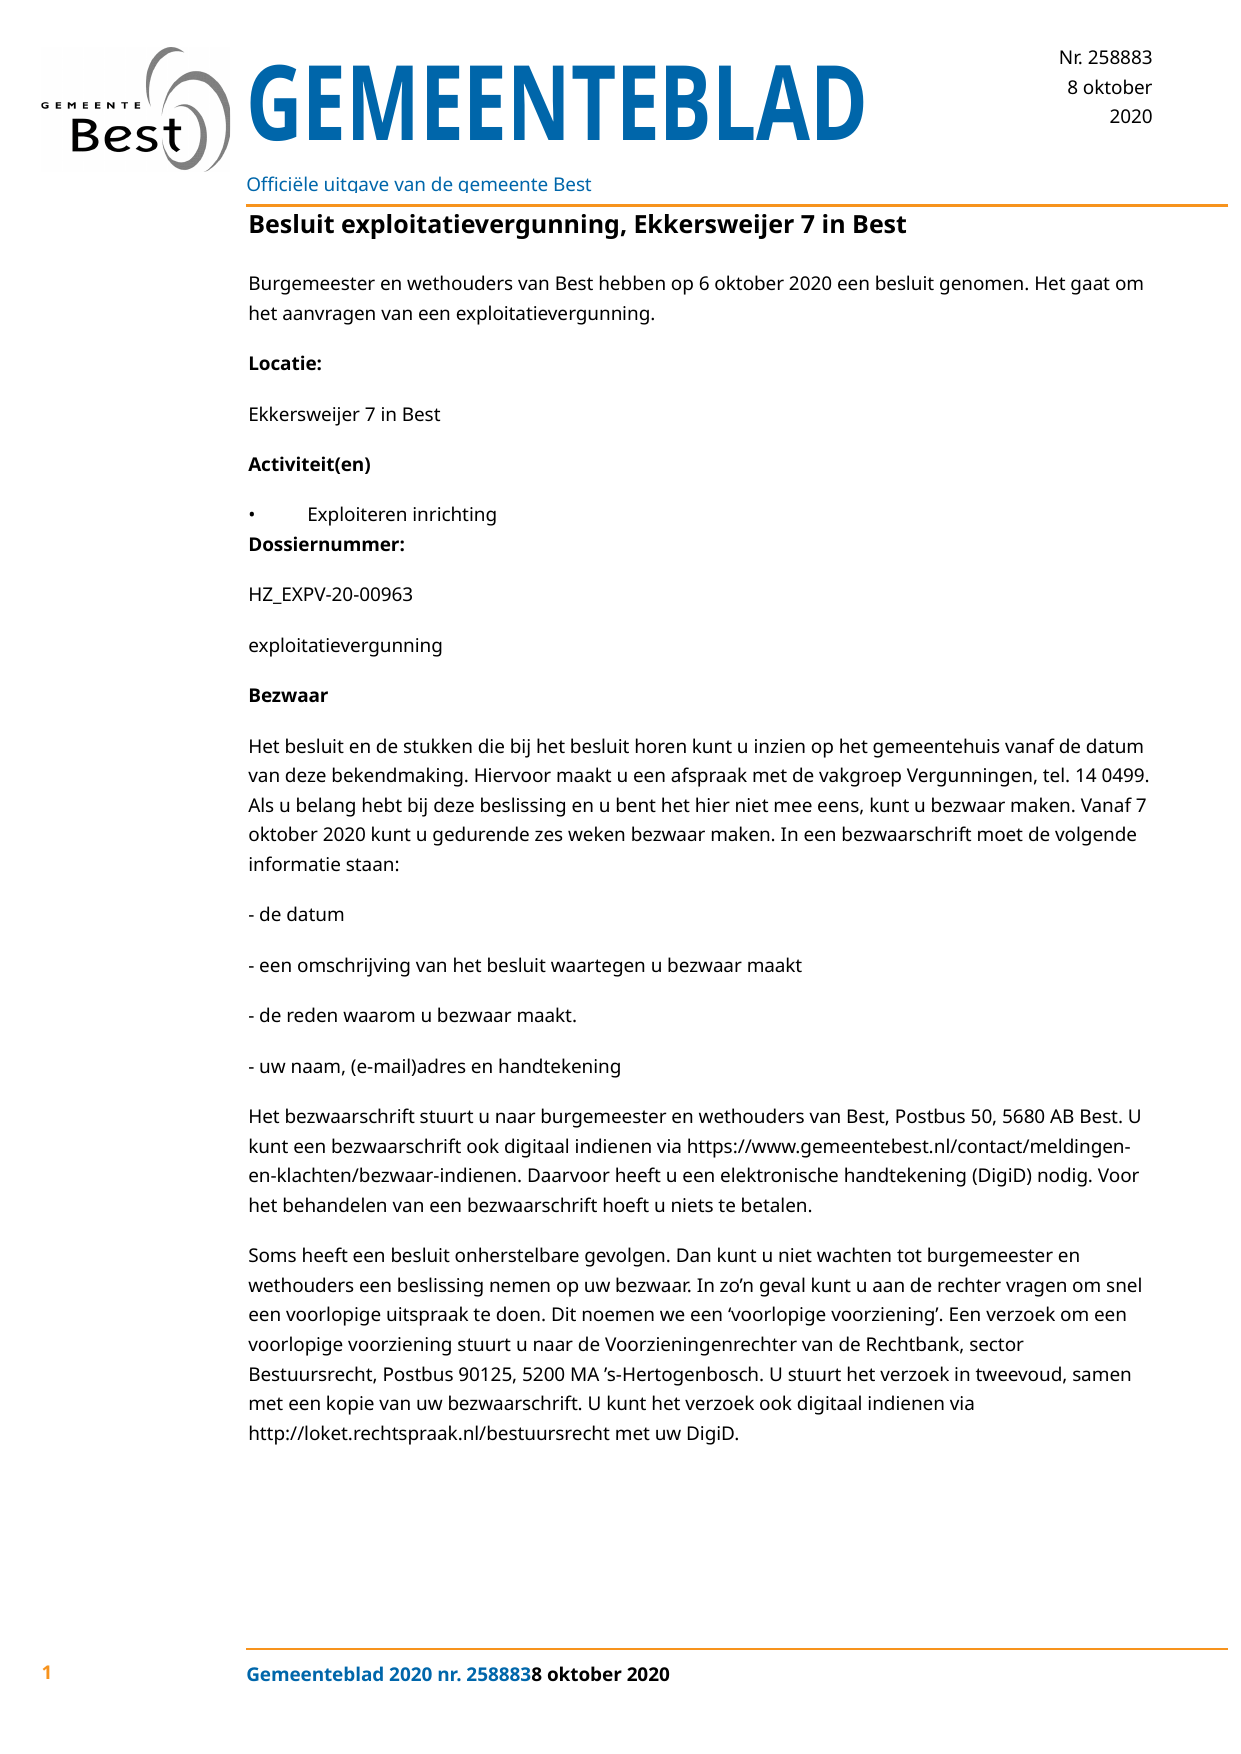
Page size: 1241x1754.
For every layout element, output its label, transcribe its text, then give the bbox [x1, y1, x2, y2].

text Ekkersweijer 7 in Best [248, 401, 1152, 426]
text Bezwaar [248, 682, 1152, 708]
text - een omschrijving van het besluit waartegen u bezwaar maakt [248, 952, 1152, 978]
list Exploiteren inrichting [248, 502, 1152, 527]
text Besluit exploitatievergunning, Ekkersweijer 7 in Best [248, 207, 1152, 241]
text HZ_EXPV-20-00963 [248, 582, 1152, 607]
text Het bezwaarschrift stuurt u naar burgemeester en wethouders van Best, Postbus 50, 5680 AB Best. U kunt een bezwaarschrift ook digitaal indienen via https://www.gemeentebest.nl/contact/meldingen-en-klachten/bezwaar-indienen. Daarvoor heeft u een elektronische handtekening (DigiD) nodig. Voor het behandelen van een bezwaarschrift hoeft u niets te betalen. [248, 1103, 1152, 1218]
text - de reden waarom u bezwaar maakt. [248, 1002, 1152, 1028]
text Burgemeester en wethouders van Best hebben op 6 oktober 2020 een besluit genomen. Het gaat om het aanvragen van een exploitatievergunning. [248, 270, 1152, 326]
text Soms heeft een besluit onherstelbare gevolgen. Dan kunt u niet wachten tot burgemeester en wethouders een beslissing nemen op uw bezwaar. In zo’n geval kunt u aan de rechter vragen om snel een voorlopige uitspraak te doen. Dit noemen we een ‘voorlopige voorziening’. Een verzoek om een voorlopige voorziening stuurt u naar de Voorzieningenrechter van de Rechtbank, sector Bestuursrecht, Postbus 90125, 5200 MA ’s-Hertogenbosch. U stuurt het verzoek in tweevoud, samen met een kopie van uw bezwaarschrift. U kunt het verzoek ook digitaal indienen via http://loket.rechtspraak.nl/bestuursrecht met uw DigiD. [248, 1242, 1152, 1446]
text Het besluit en de stukken die bij het besluit horen kunt u inzien op het gemeentehuis vanaf de datum van deze bekendmaking. Hiervoor maakt u een afspraak met de vakgroep Vergunningen, tel. 14 0499. Als u belang hebt bij deze beslissing en u bent het hier niet mee eens, kunt u bezwaar maken. Vanaf 7 oktober 2020 kunt u gedurende zes weken bezwaar maken. In een bezwaarschrift moet de volgende informatie staan: [248, 733, 1152, 877]
text exploitatievergunning [248, 632, 1152, 658]
text Activiteit(en) [248, 451, 1152, 477]
text - uw naam, (e-mail)adres en handtekening [248, 1053, 1152, 1078]
text Locatie: [248, 350, 1152, 376]
text Dossiernummer: [248, 531, 1152, 557]
picture [41, 47, 231, 172]
text - de datum [248, 902, 1152, 927]
